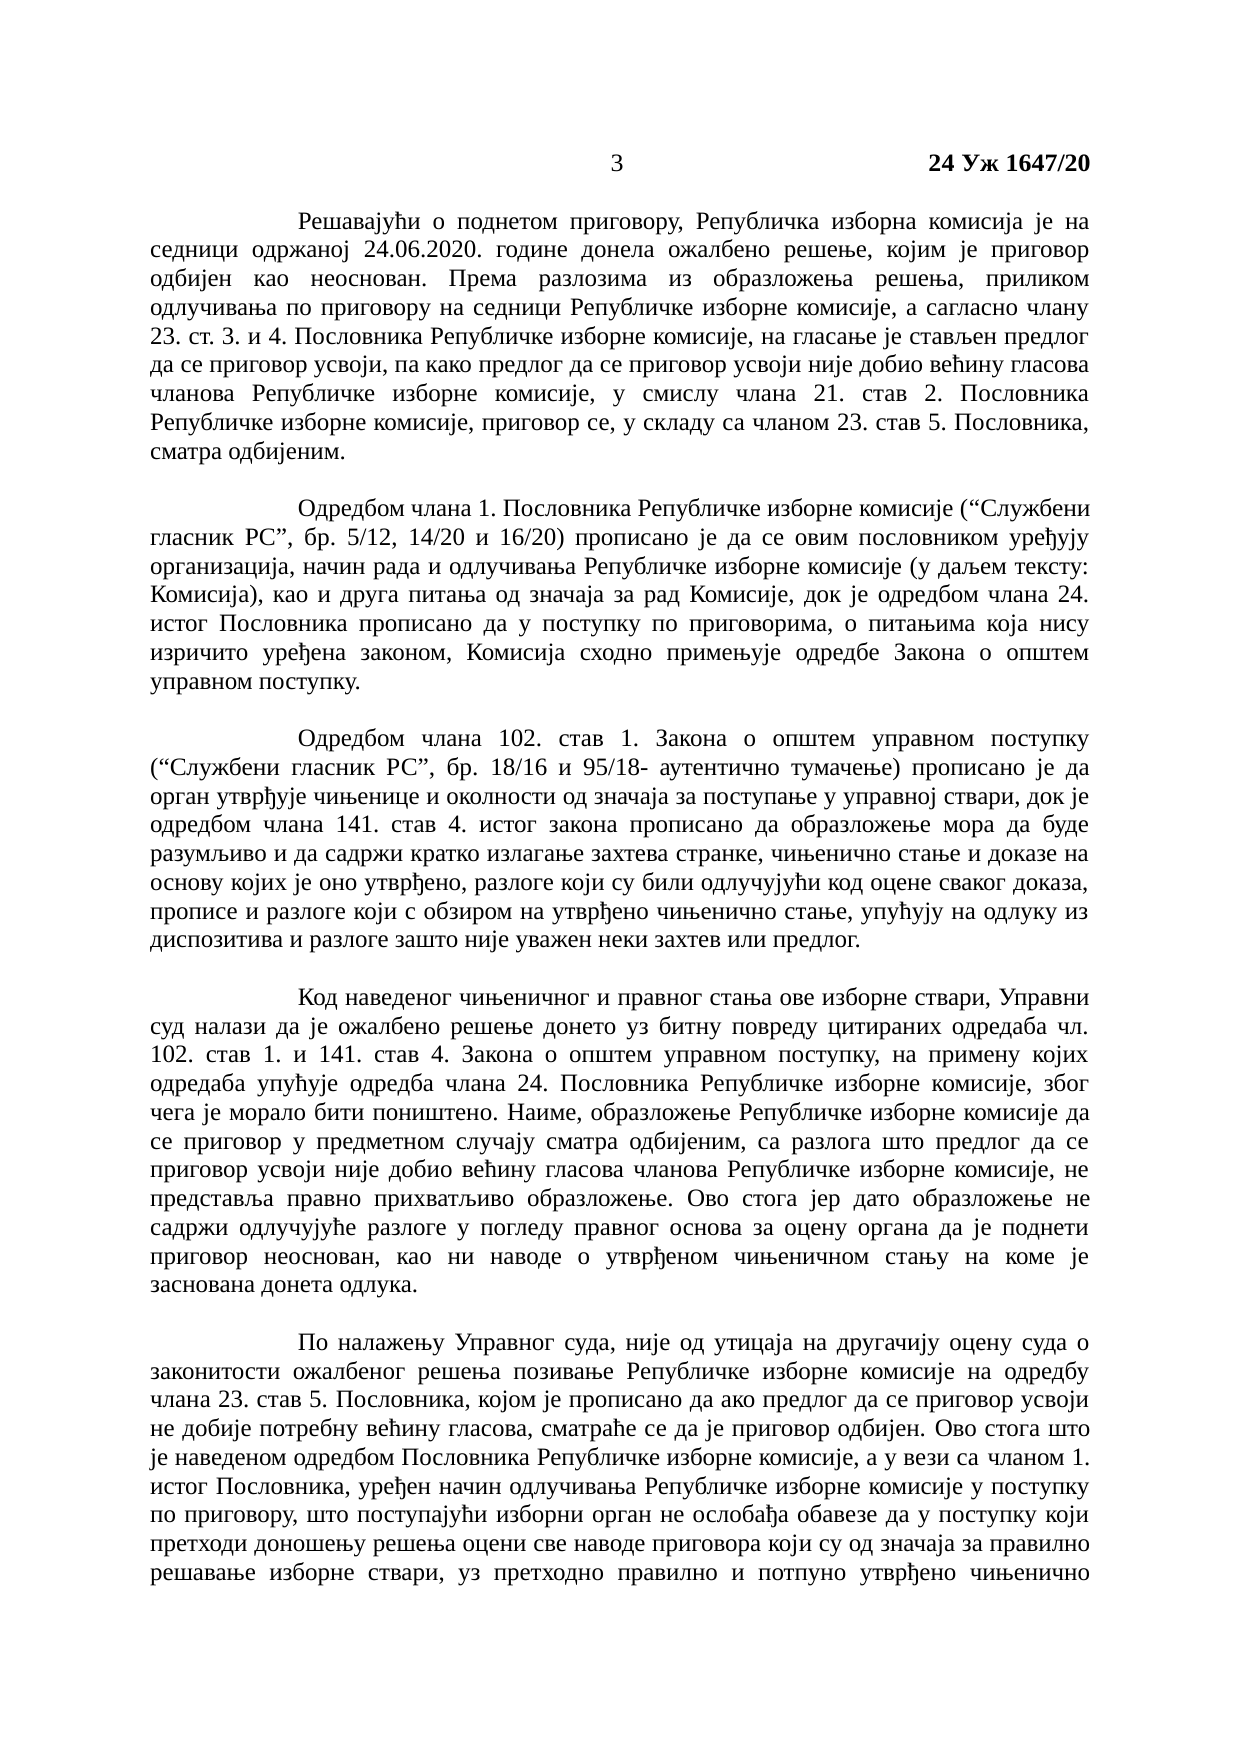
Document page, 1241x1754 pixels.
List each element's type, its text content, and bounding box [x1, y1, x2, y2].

text Одредбом члана 1. Пословника Републичке изборне комисије (“Службени гласник РС”, бр. 5/12, 14/20 и 16/20) прописано је да се овим пословником уређују организација, начин рада и одлучивања Републичке изборне комисије (у даљем тексту: Комисија), као и друга питања од значаја за рад Комисије, док је одредбом члана 24. истог Пословника прописано да у поступку по приговорима, о питањима која нису изричито уређена законом, Комисија сходно примењује одредбе Закона о општем управном поступку. [150, 493, 1090, 694]
text Решавајући о поднетом приговору, Републичка изборна комисија је на седници одржаној 24.06.2020. године донела ожалбено решење, којим је приговор одбијен као неоснован. Према разлозима из образложења решења, приликом одлучивања по приговору на седници Републичке изборне комисије, а сагласно члану 23. ст. 3. и 4. Пословника Републичке изборне комисије, на гласање је стављен предлог да се приговор усвоји, па како предлог да се приговор усвоји није добио већину гласова чланова Републичке изборне комисије, у смислу члана 21. став 2. Пословника Републичке изборне комисије, приговор се, у складу са чланом 23. став 5. Пословника, сматра одбијеним. [150, 206, 1090, 464]
text По налажењу Управног суда, није од утицаја на другачију оцену суда о законитости ожалбеног решења позивање Републичке изборне комисије на одредбу члана 23. став 5. Пословника, којом је прописано да ако предлог да се приговор усвоји не добије потребну већину гласова, сматраће се да је приговор одбијен. Ово стога што је наведеном одредбом Пословника Републичке изборне комисије, а у вези са чланом 1. истог Пословника, уређен начин одлучивања Републичке изборне комисије у поступку по приговору, што поступајући изборни орган не ослобађа обавезе да у поступку који претходи доношењу решења оцени све наводе приговора који су од значаја за правилно решавање изборне ствари, уз претходно правилно и потпуно утврђено чињенично [150, 1327, 1090, 1586]
text Код наведеног чињеничног и правног стања ове изборне ствари, Управни суд налази да је ожалбено решење донето уз битну повреду цитираних одредаба чл. 102. став 1. и 141. став 4. Закона о општем управном поступку, на примену којих одредаба упућује одредба члана 24. Пословника Републичке изборне комисије, због чега је морало бити поништено. Наиме, образложење Републичке изборне комисије да се приговор у предметном случају сматра одбијеним, са разлога што предлог да се приговор усвоји није добио већину гласова чланова Републичке изборне комисије, не представља правно прихватљиво образложење. Ово стога јер дато образложење не садржи одлучујуће разлоге у погледу правног основа за оцену органа да је поднети приговор неоснован, као ни наводе о утврђеном чињеничном стању на коме је заснована донета одлука. [150, 982, 1090, 1298]
text Одредбом члана 102. став 1. Закона о општем управном поступку (“Службени гласник РС”, бр. 18/16 и 95/18- аутентично тумачење) прописано је да орган утврђује чињенице и околности од значаја за поступање у управној ствари, док је одредбом члана 141. став 4. истог закона прописано да образложење мора да буде разумљиво и да садржи кратко излагање захтева странке, чињенично стање и доказе на основу којих је оно утврђено, разлоге који су били одлучујући код оцене сваког доказа, прописе и разлоге који с обзиром на утврђено чињенично стање, упућују на одлуку из диспозитива и разлоге зашто није уважен неки захтев или предлог. [150, 723, 1090, 953]
